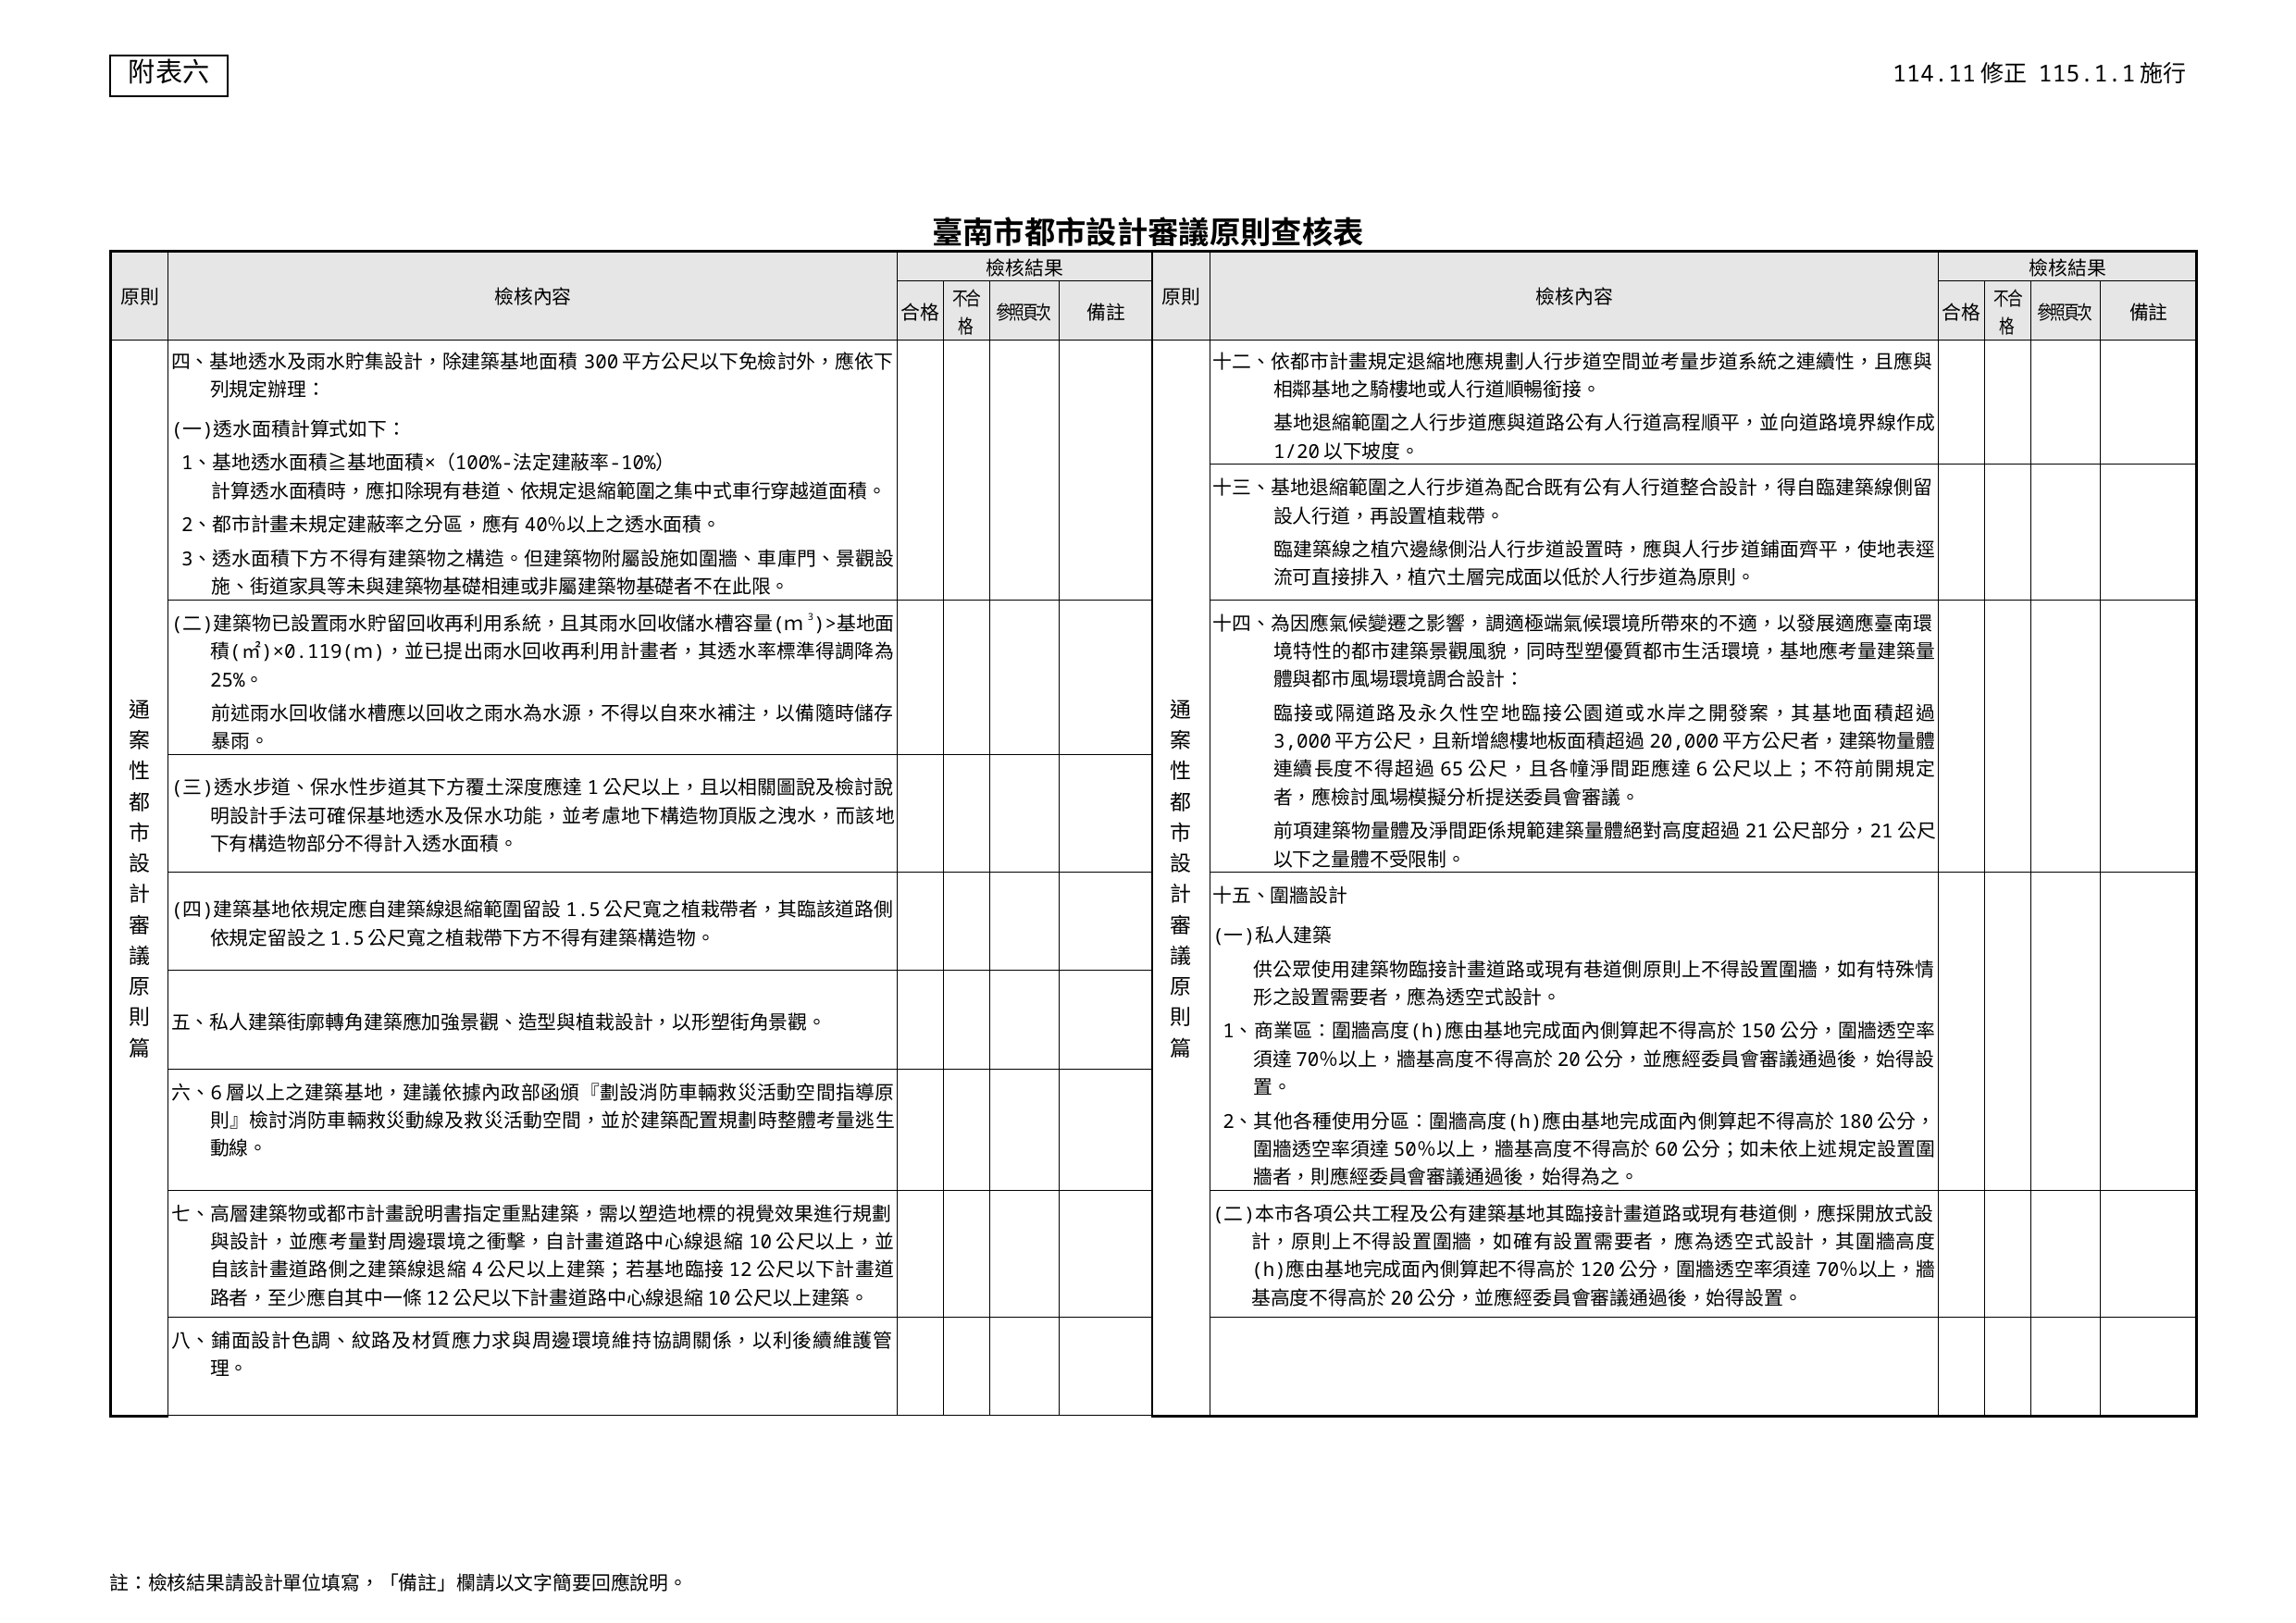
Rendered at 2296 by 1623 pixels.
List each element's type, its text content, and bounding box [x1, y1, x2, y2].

table_cell 六、6層以上之建築基地，建議依據內政部函頒『劃設消防車輛救災活動空間指導原則』檢討消防車輛救災動線及救災活動空間，並於建築配置規劃時整體考量逃生動線。 [168, 1070, 897, 1190]
table_cell 通案性都市設計審議原則篇 [1153, 341, 1210, 1415]
table_cell 合格 [898, 281, 943, 340]
table_cell [1985, 1318, 2030, 1415]
table_cell [944, 755, 989, 872]
table_header 檢核結果 [1939, 253, 2195, 280]
table_cell [990, 873, 1059, 970]
table_cell 合格 [1939, 281, 1984, 340]
table_cell 八、鋪面設計色調、紋路及材質應力求與周邊環境維持協調關係，以利後續維護管理。 [168, 1318, 897, 1415]
table_cell [1060, 601, 1151, 754]
table_cell [990, 1191, 1059, 1316]
table_cell [1060, 341, 1151, 600]
table_cell [1939, 873, 1984, 1190]
table_cell [1985, 465, 2030, 600]
table_cell [2031, 873, 2100, 1190]
table_header 檢核內容 [1210, 253, 1938, 340]
table_cell [2031, 465, 2100, 600]
table_cell 十二、依都市計畫規定退縮地應規劃人行步道空間並考量步道系統之連續性，且應與相鄰基地之騎樓地或人行道順暢銜接。 基地退縮範圍之人行步道應與道路公有人行道高程順平，並向道路境界線作成1/20以下坡度。 [1210, 341, 1938, 464]
table_cell (三)透水步道、保水性步道其下方覆土深度應達1公尺以上，且以相關圖說及檢討說明設計手法可確保基地透水及保水功能，並考慮地下構造物頂版之洩水，而該地下有構造物部分不得計入透水面積。 [168, 755, 897, 872]
table_cell [944, 1191, 989, 1316]
table_header 檢核內容 [168, 253, 897, 340]
table_cell [944, 1318, 989, 1415]
table_cell [898, 1070, 943, 1190]
table_cell [1060, 873, 1151, 970]
table_cell [898, 971, 943, 1068]
table_cell 參照頁次 [990, 281, 1059, 340]
table_cell [990, 341, 1059, 600]
table_cell [1939, 1318, 1984, 1415]
table_cell 不合格 [944, 281, 989, 340]
table_cell 參照頁次 [2031, 281, 2100, 340]
table_cell [1985, 1191, 2030, 1316]
table_cell (四)建築基地依規定應自建築線退縮範圍留設1.5公尺寬之植栽帶者，其臨該道路側依規定留設之1.5公尺寬之植栽帶下方不得有建築構造物。 [168, 873, 897, 970]
table_cell [1939, 341, 1984, 464]
table_cell [898, 341, 943, 600]
table_cell [898, 601, 943, 754]
table_cell [898, 873, 943, 970]
table_cell (二)建築物已設置雨水貯留回收再利用系統，且其雨水回收儲水槽容量(ｍ3)>基地面積(㎡)×0.119(ｍ)，並已提出雨水回收再利用計畫者，其透水率標準得調降為25%。 前述雨水回收儲水槽應以回收之雨水為水源，不得以自來水補注，以備隨時儲存暴雨。 [168, 601, 897, 754]
table_cell [944, 601, 989, 754]
table_cell [2031, 1191, 2100, 1316]
table_cell [1210, 1318, 1938, 1415]
table_cell [990, 601, 1059, 754]
table_cell 四、基地透水及雨水貯集設計，除建築基地面積300平方公尺以下免檢討外，應依下列規定辦理： (一)透水面積計算式如下： 1、基地透水面積≧基地面積×（100%-法定建蔽率-10%） 計算透水面積時，應扣除現有巷道、依規定退縮範圍之集中式車行穿越道面積。 2、都市計畫未規定建蔽率之分區，應有40％以上之透水面積。 3、透水面積下方不得有建築物之構造。但建築物附屬設施如圍牆、車庫門、景觀設施、街道家具等未與建築物基礎相連或非屬建築物基礎者不在此限。 [168, 341, 897, 600]
table_cell [944, 971, 989, 1068]
table_cell [1060, 755, 1151, 872]
table_cell 七、高層建築物或都市計畫說明書指定重點建築，需以塑造地標的視覺效果進行規劃與設計，並應考量對周邊環境之衝擊，自計畫道路中心線退縮10公尺以上，並自該計畫道路側之建築線退縮4公尺以上建築；若基地臨接12公尺以下計畫道路者，至少應自其中一條12公尺以下計畫道路中心線退縮10公尺以上建築。 [168, 1191, 897, 1316]
table_cell [2101, 465, 2195, 600]
table_cell [990, 971, 1059, 1068]
table_cell [2031, 341, 2100, 464]
table_cell [1060, 1070, 1151, 1190]
table_header 檢核結果 [898, 253, 1151, 280]
table_cell 十四、為因應氣候變遷之影響，調適極端氣候環境所帶來的不適，以發展適應臺南環境特性的都市建築景觀風貌，同時型塑優質都市生活環境，基地應考量建築量體與都市風場環境調合設計： 臨接或隔道路及永久性空地臨接公園道或水岸之開發案，其基地面積超過3,000平方公尺，且新增總樓地板面積超過20,000平方公尺者，建築物量體連續長度不得超過65公尺，且各幢淨間距應達6公尺以上；不符前開規定者，應檢討風場模擬分析提送委員會審議。 前項建築物量體及淨間距係規範建築量體絕對高度超過21公尺部分，21公尺以下之量體不受限制。 [1210, 601, 1938, 872]
table_cell [2101, 873, 2195, 1190]
table_cell [1939, 601, 1984, 872]
table_cell [2101, 601, 2195, 872]
table_cell 備註 [1060, 281, 1151, 340]
table_header 原則 [1153, 253, 1210, 340]
table_cell [2031, 1318, 2100, 1415]
table_cell [944, 1070, 989, 1190]
table_cell [944, 341, 989, 600]
table_cell [1939, 465, 1984, 600]
table_cell 十三、基地退縮範圍之人行步道為配合既有公有人行道整合設計，得自臨建築線側留設人行道，再設置植栽帶。 臨建築線之植穴邊緣側沿人行步道設置時，應與人行步道鋪面齊平，使地表逕流可直接排入，植穴土層完成面以低於人行步道為原則。 [1210, 465, 1938, 600]
table_cell [2101, 1318, 2195, 1415]
table_cell [2101, 1191, 2195, 1316]
table_cell [1060, 1318, 1151, 1415]
table_cell 十五、圍牆設計 (一)私人建築 供公眾使用建築物臨接計畫道路或現有巷道側原則上不得設置圍牆，如有特殊情形之設置需要者，應為透空式設計。 1、商業區∶圍牆高度(h)應由基地完成面內側算起不得高於150公分，圍牆透空率須達70％以上，牆基高度不得高於20公分，並應經委員會審議通過後，始得設置。 2、其他各種使用分區∶圍牆高度(h)應由基地完成面內側算起不得高於180公分，圍牆透空率須達50％以上，牆基高度不得高於60公分；如未依上述規定設置圍牆者，則應經委員會審議通過後，始得為之。 [1210, 873, 1938, 1190]
table_cell [990, 755, 1059, 872]
table_cell [1060, 1191, 1151, 1316]
table_cell 備註 [2101, 281, 2195, 340]
table_cell [898, 1191, 943, 1316]
table_cell (二)本市各項公共工程及公有建築基地其臨接計畫道路或現有巷道側，應採開放式設計，原則上不得設置圍牆，如確有設置需要者，應為透空式設計，其圍牆高度(h)應由基地完成面內側算起不得高於120公分，圍牆透空率須達70％以上，牆基高度不得高於20公分，並應經委員會審議通過後，始得設置。 [1210, 1191, 1938, 1316]
table_header 原則 [112, 253, 168, 340]
table_cell [1060, 971, 1151, 1068]
table_cell [898, 755, 943, 872]
table_cell [1939, 1191, 1984, 1316]
table_cell [1985, 341, 2030, 464]
table_cell [990, 1070, 1059, 1190]
table_cell 通案性都市設計審議原則篇 [112, 341, 168, 1415]
table_cell [898, 1318, 943, 1415]
table_cell 不合格 [1985, 281, 2030, 340]
table_cell 五、私人建築街廓轉角建築應加強景觀、造型與植栽設計，以形塑街角景觀。 [168, 971, 897, 1068]
table_cell [2031, 601, 2100, 872]
table_cell [944, 873, 989, 970]
text 臺南市都市設計審議原則查核表 [109, 192, 2186, 250]
table_cell [2101, 341, 2195, 464]
table_cell [1985, 601, 2030, 872]
table_cell [990, 1318, 1059, 1415]
table_cell [1985, 873, 2030, 1190]
